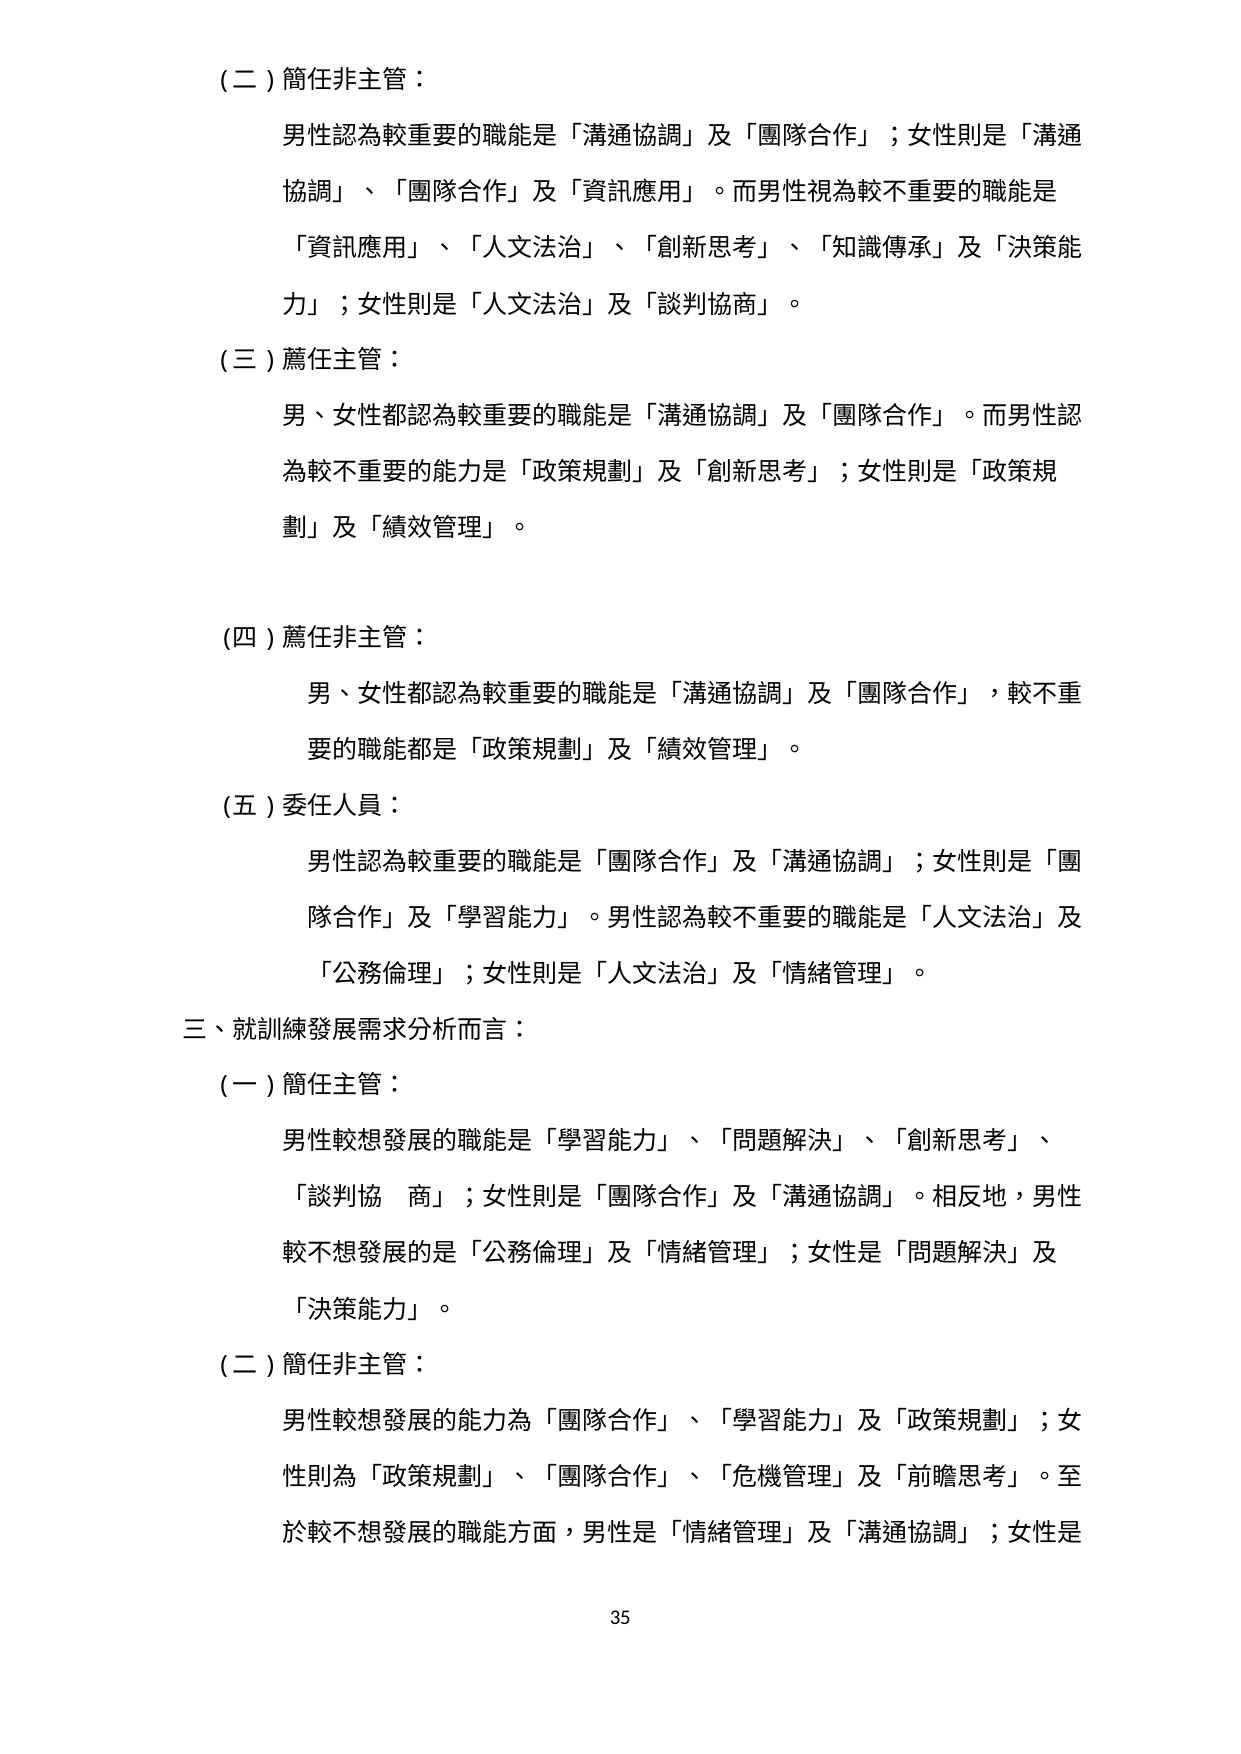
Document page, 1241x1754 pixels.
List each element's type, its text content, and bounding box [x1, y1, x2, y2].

subtitle 男、女性都認為較重要的職能是「溝通協調」及「團隊合作」。而男性認為較不重要的能力是「政策規劃」及「創新思考」；女性則是「政策規劃」及「績效管理」。 [275, 395, 1083, 545]
subtitle (四)薦任非主管： [163, 617, 1083, 655]
subtitle (一)簡任主管： [172, 1064, 1083, 1102]
subtitle (二)簡任非主管： [162, 59, 1083, 97]
subtitle 男性較想發展的職能是「學習能力」、「問題解決」、「創新思考」、「談判協 商」；女性則是「團隊合作」及「溝通協調」。相反地，男性較不想發展的是「公務倫理」及「情緒管理」；女性是「問題解決」及「決策能力」。 [283, 1120, 1083, 1326]
subtitle 男性認為較重要的職能是「團隊合作」及「溝通協調」；女性則是「團隊合作」及「學習能力」。男性認為較不重要的職能是「人文法治」及「公務倫理」；女性則是「人文法治」及「情緒管理」。 [287, 840, 1083, 990]
subtitle 男性較想發展的能力為「團隊合作」、「學習能力」及「政策規劃」；女性則為「政策規劃」、「團隊合作」、「危機管理」及「前瞻思考」。至於較不想發展的職能方面，男性是「情緒管理」及「溝通協調」；女性是 [282, 1400, 1083, 1550]
subtitle (三)薦任主管： [163, 339, 1083, 377]
subtitle (二)簡任非主管： [172, 1344, 1083, 1382]
subtitle (五)委任人員： [163, 785, 1083, 822]
subtitle 三、就訓練發展需求分析而言： [172, 1008, 1083, 1046]
subtitle 男性認為較重要的職能是「溝通協調」及「團隊合作」；女性則是「溝通協調」、「團隊合作」及「資訊應用」。而男性視為較不重要的職能是「資訊應用」、「人文法治」、「創新思考」、「知識傳承」及「決策能力」；女性則是「人文法治」及「談判協商」。 [275, 115, 1083, 321]
subtitle 男、女性都認為較重要的職能是「溝通協調」及「團隊合作」，較不重要的職能都是「政策規劃」及「績效管理」。 [286, 673, 1083, 767]
